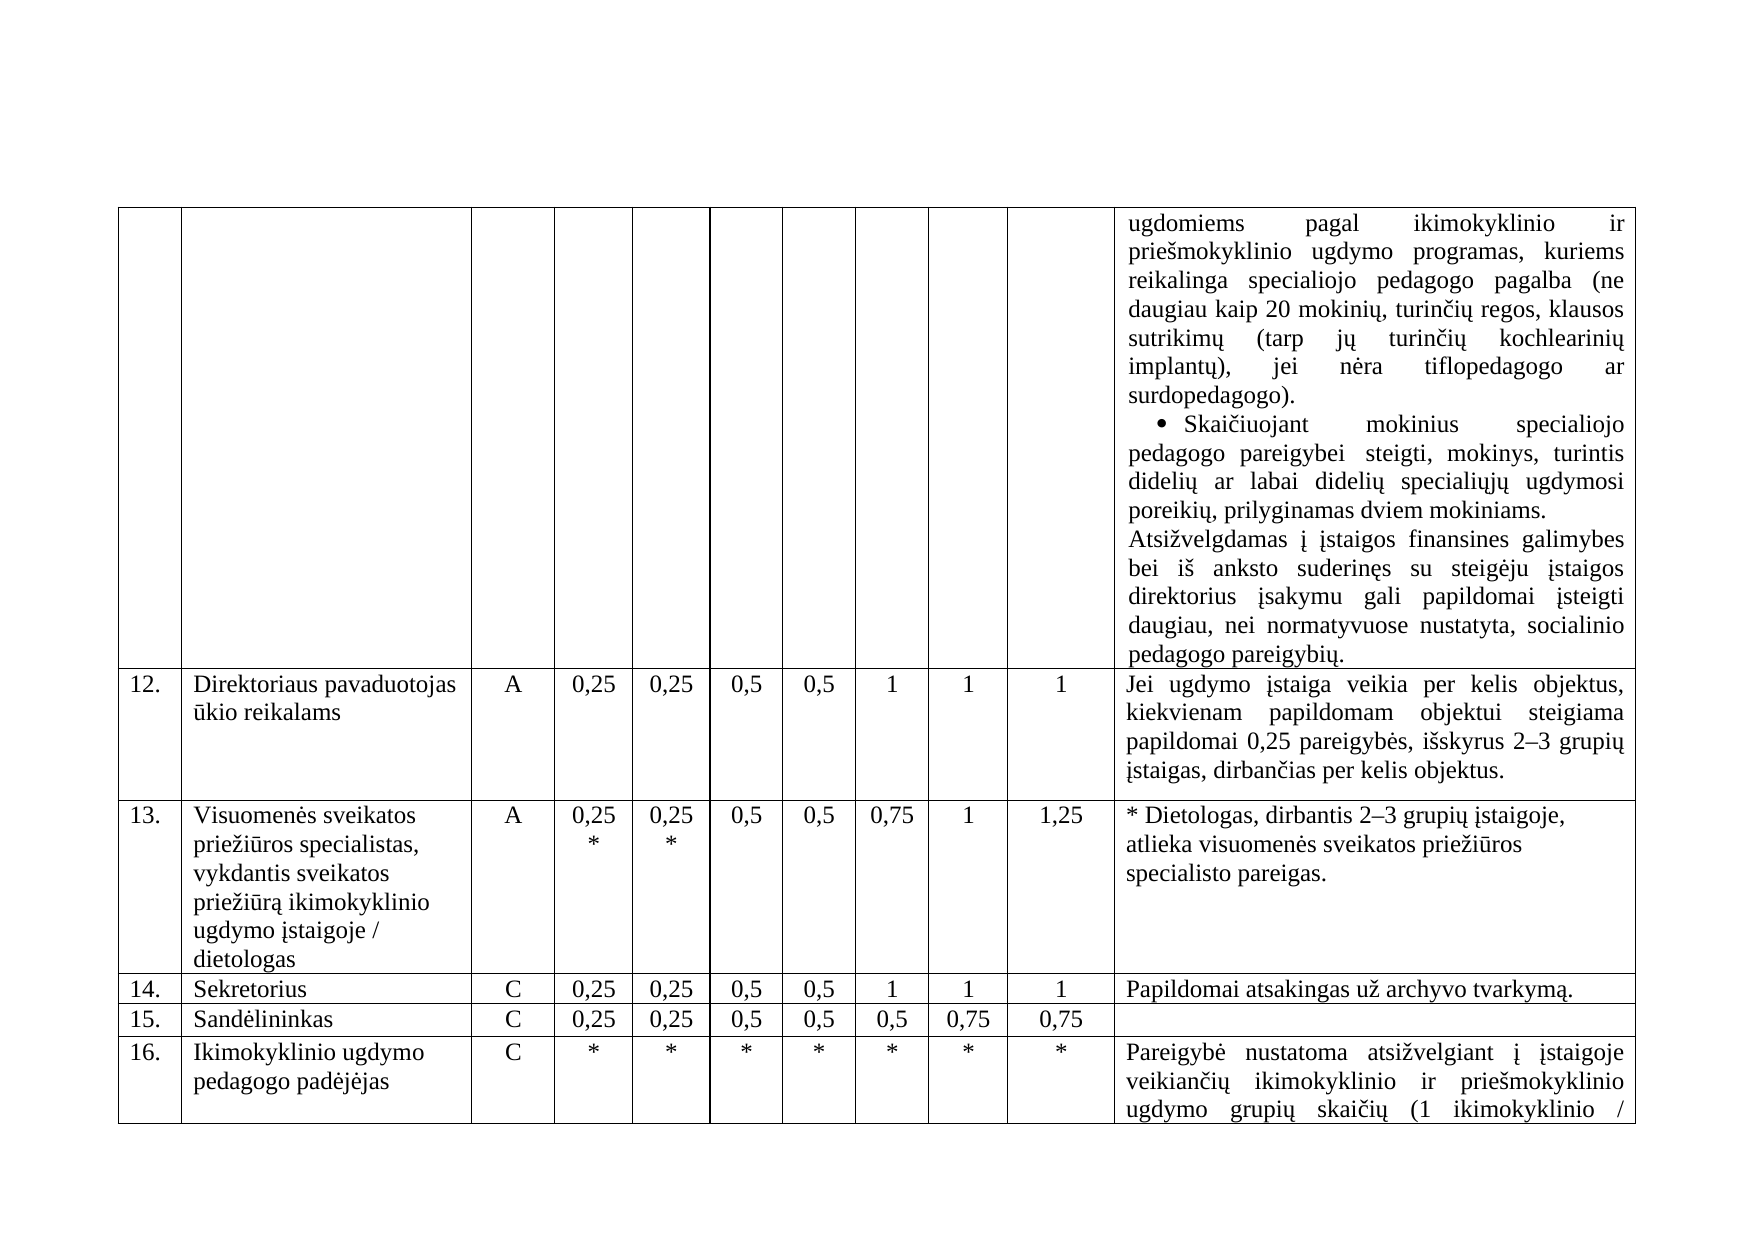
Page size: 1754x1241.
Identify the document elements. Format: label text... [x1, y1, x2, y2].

table_cell 1,25 [1008, 801, 1114, 973]
table_cell * [555, 1037, 632, 1123]
table_cell 0,25* [555, 801, 632, 973]
table_cell 13. [119, 801, 181, 973]
table_cell Sekretorius [182, 974, 471, 1003]
table_cell 0,5 [856, 1004, 928, 1036]
table_cell 1 [856, 974, 928, 1003]
table_cell * [633, 1037, 709, 1123]
table_cell 0,75 [856, 801, 928, 973]
table_cell C [472, 974, 554, 1003]
table_cell 14. [119, 974, 181, 1003]
table_cell ugdomiems pagal ikimokyklinio ir priešmokyklinio ugdymo programas, kuriems reikalinga specialiojo pedagogo pagalba (ne daugiau kaip 20 mokinių, turinčių regos, klausos sutrikimų (tarp jų turinčių kochlearinių implantų), jei nėra tiflopedagogo ar surdopedagogo).  Skaičiuojant mokinius specialiojo pedagogo pareigybei steigti, mokinys, turintis didelių ar labai didelių specialiųjų ugdymosi poreikių, prilyginamas dviem mokiniams. Atsižvelgdamas į įstaigos finansines galimybes bei iš anksto suderinęs su steigėju įstaigos direktorius įsakymu gali papildomai įsteigti daugiau, nei normatyvuose nustatyta, socialinio pedagogo pareigybių. [1115, 208, 1635, 668]
table_cell 16. [119, 1037, 181, 1123]
table_cell [633, 208, 709, 668]
table_cell A [472, 669, 554, 799]
table_cell [555, 208, 632, 668]
table_cell 0,25* [633, 801, 709, 973]
table_cell 0,25 [555, 669, 632, 799]
table_cell Pareigybė nustatoma atsižvelgiant į įstaigoje veikiančių ikimokyklinio ir priešmokyklinio ugdymo grupių skaičių (1 ikimokyklinio / [1115, 1037, 1635, 1123]
table_cell 0,5 [711, 669, 782, 799]
table_cell 1 [929, 801, 1007, 973]
table_cell [929, 208, 1007, 668]
table_cell [856, 208, 928, 668]
table_cell Jei ugdymo įstaiga veikia per kelis objektus, kiekvienam papildomam objektui steigiama papildomai 0,25 pareigybės, išskyrus 2–3 grupių įstaigas, dirbančias per kelis objektus. [1115, 669, 1635, 799]
table_cell 1 [1008, 974, 1114, 1003]
table_cell [119, 208, 181, 668]
table_cell 0,5 [783, 1004, 855, 1036]
table_cell [783, 208, 855, 668]
table_cell Sandėlininkas [182, 1004, 471, 1036]
table_cell A [472, 801, 554, 973]
table_cell 0,5 [711, 974, 782, 1003]
table_cell 0,25 [633, 1004, 709, 1036]
table_cell Direktoriaus pavaduotojas ūkio reikalams [182, 669, 471, 799]
table_cell * [929, 1037, 1007, 1123]
table_cell 1 [929, 669, 1007, 799]
table_cell 0,25 [633, 974, 709, 1003]
table_cell * [711, 1037, 782, 1123]
table_cell C [472, 1037, 554, 1123]
table_cell * [1008, 1037, 1114, 1123]
table_cell 0,25 [633, 669, 709, 799]
table_cell Ikimokyklinio ugdymo pedagogo padėjėjas [182, 1037, 471, 1123]
table_cell 0,5 [711, 801, 782, 973]
table_cell * [783, 1037, 855, 1123]
table_cell 0,5 [711, 1004, 782, 1036]
table_cell 0,75 [1008, 1004, 1114, 1036]
table_cell 1 [929, 974, 1007, 1003]
table_cell Visuomenės sveikatos priežiūros specialistas, vykdantis sveikatos priežiūrą ikimokyklinio ugdymo įstaigoje / dietologas [182, 801, 471, 973]
table_cell 1 [1008, 669, 1114, 799]
table_cell 0,5 [783, 801, 855, 973]
table_cell [182, 208, 471, 668]
table_cell [1008, 208, 1114, 668]
table_cell 0,25 [555, 974, 632, 1003]
table_cell C [472, 1004, 554, 1036]
table_cell 12. [119, 669, 181, 799]
table_cell 0,75 [929, 1004, 1007, 1036]
table_cell - [472, 208, 554, 668]
table_cell [1115, 1004, 1635, 1036]
table_cell 15. [119, 1004, 181, 1036]
table_cell 0,5 [783, 669, 855, 799]
table_cell 1 [856, 669, 928, 799]
table_cell * Dietologas, dirbantis 2–3 grupių įstaigoje, atlieka visuomenės sveikatos priežiūros specialisto pareigas. [1115, 801, 1635, 973]
table_cell Papildomai atsakingas už archyvo tvarkymą. [1115, 974, 1635, 1003]
table_cell * [856, 1037, 928, 1123]
table_cell 0,25 [555, 1004, 632, 1036]
table_cell [711, 208, 782, 668]
table_cell 0,5 [783, 974, 855, 1003]
